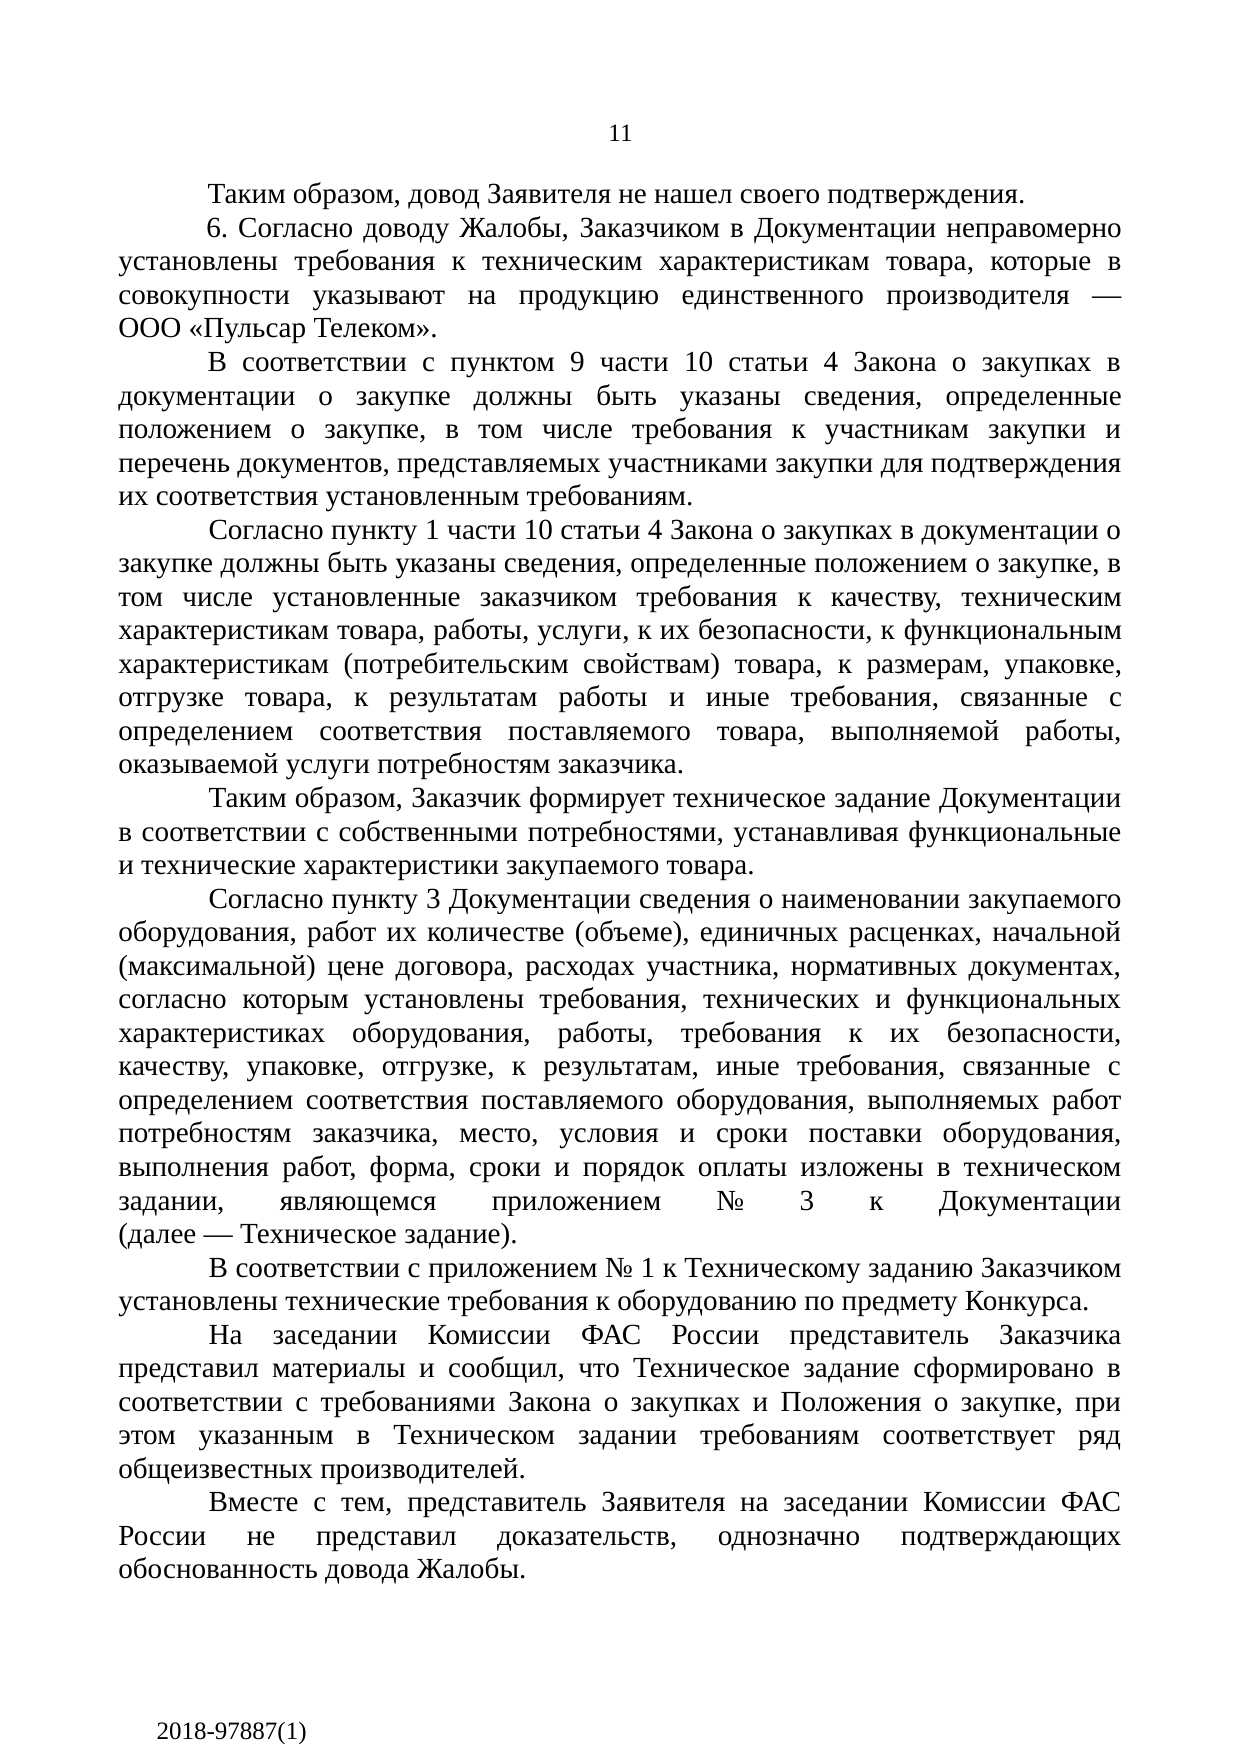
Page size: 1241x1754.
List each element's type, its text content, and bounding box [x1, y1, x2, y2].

text Вместе с тем, представитель Заявителя на заседании Комиссии ФАС России не представил доказательств, однозначно подтверждающих обоснованность довода Жалобы. [118, 1484, 1122, 1585]
text Согласно пункту 1 части 10 статьи 4 Закона о закупках в документации о закупке должны быть указаны сведения, определенные положением о закупке, в том числе установленные заказчиком требования к качеству, техническим характеристикам товара, работы, услуги, к их безопасности, к функциональным характеристикам (потребительским свойствам) товара, к размерам, упаковке, отгрузке товара, к результатам работы и иные требования, связанные с определением соответствия поставляемого товара, выполняемой работы, оказываемой услуги потребностям заказчика. [118, 512, 1122, 780]
text В соответствии с приложением № 1 к Техническому заданию Заказчиком установлены технические требования к оборудованию по предмету Конкурса. [118, 1250, 1122, 1317]
text На заседании Комиссии ФАС России представитель Заказчика представил материалы и сообщил, что Техническое задание сформировано в соответствии с требованиями Закона о закупках и Положения о закупке, при этом указанным в Техническом задании требованиям соответствует ряд общеизвестных производителей. [118, 1317, 1122, 1484]
text Таким образом, Заказчик формирует техническое задание Документации в соответствии с собственными потребностями, устанавливая функциональные и технические характеристики закупаемого товара. [118, 780, 1122, 881]
text Таким образом, довод Заявителя не нашел своего подтверждения. [118, 176, 1122, 210]
text Согласно пункту 3 Документации сведения о наименовании закупаемого оборудования, работ их количестве (объеме), единичных расценках, начальной (максимальной) цене договора, расходах участника, нормативных документах, согласно которым установлены требования, технических и функциональных характеристиках оборудования, работы, требования к их безопасности, качеству, упаковке, отгрузке, к результатам, иные требования, связанные с определением соответствия поставляемого оборудования, выполняемых работ потребностям заказчика, место, условия и сроки поставки оборудования, выполнения работ, форма, сроки и порядок оплаты изложены в техническом задании, являющемся приложением № 3 к Документации (далее — Техническое задание). [118, 881, 1122, 1250]
text 6. Согласно доводу Жалобы, Заказчиком в Документации неправомерно установлены требования к техническим характеристикам товара, которые в совокупности указывают на продукцию единственного производителя — ООО «Пульсар Телеком». [118, 210, 1122, 344]
text В соответствии с пунктом 9 части 10 статьи 4 Закона о закупках в документации о закупке должны быть указаны сведения, определенные положением о закупке, в том числе требования к участникам закупки и перечень документов, представляемых участниками закупки для подтверждения их соответствия установленным требованиям. [118, 344, 1122, 512]
